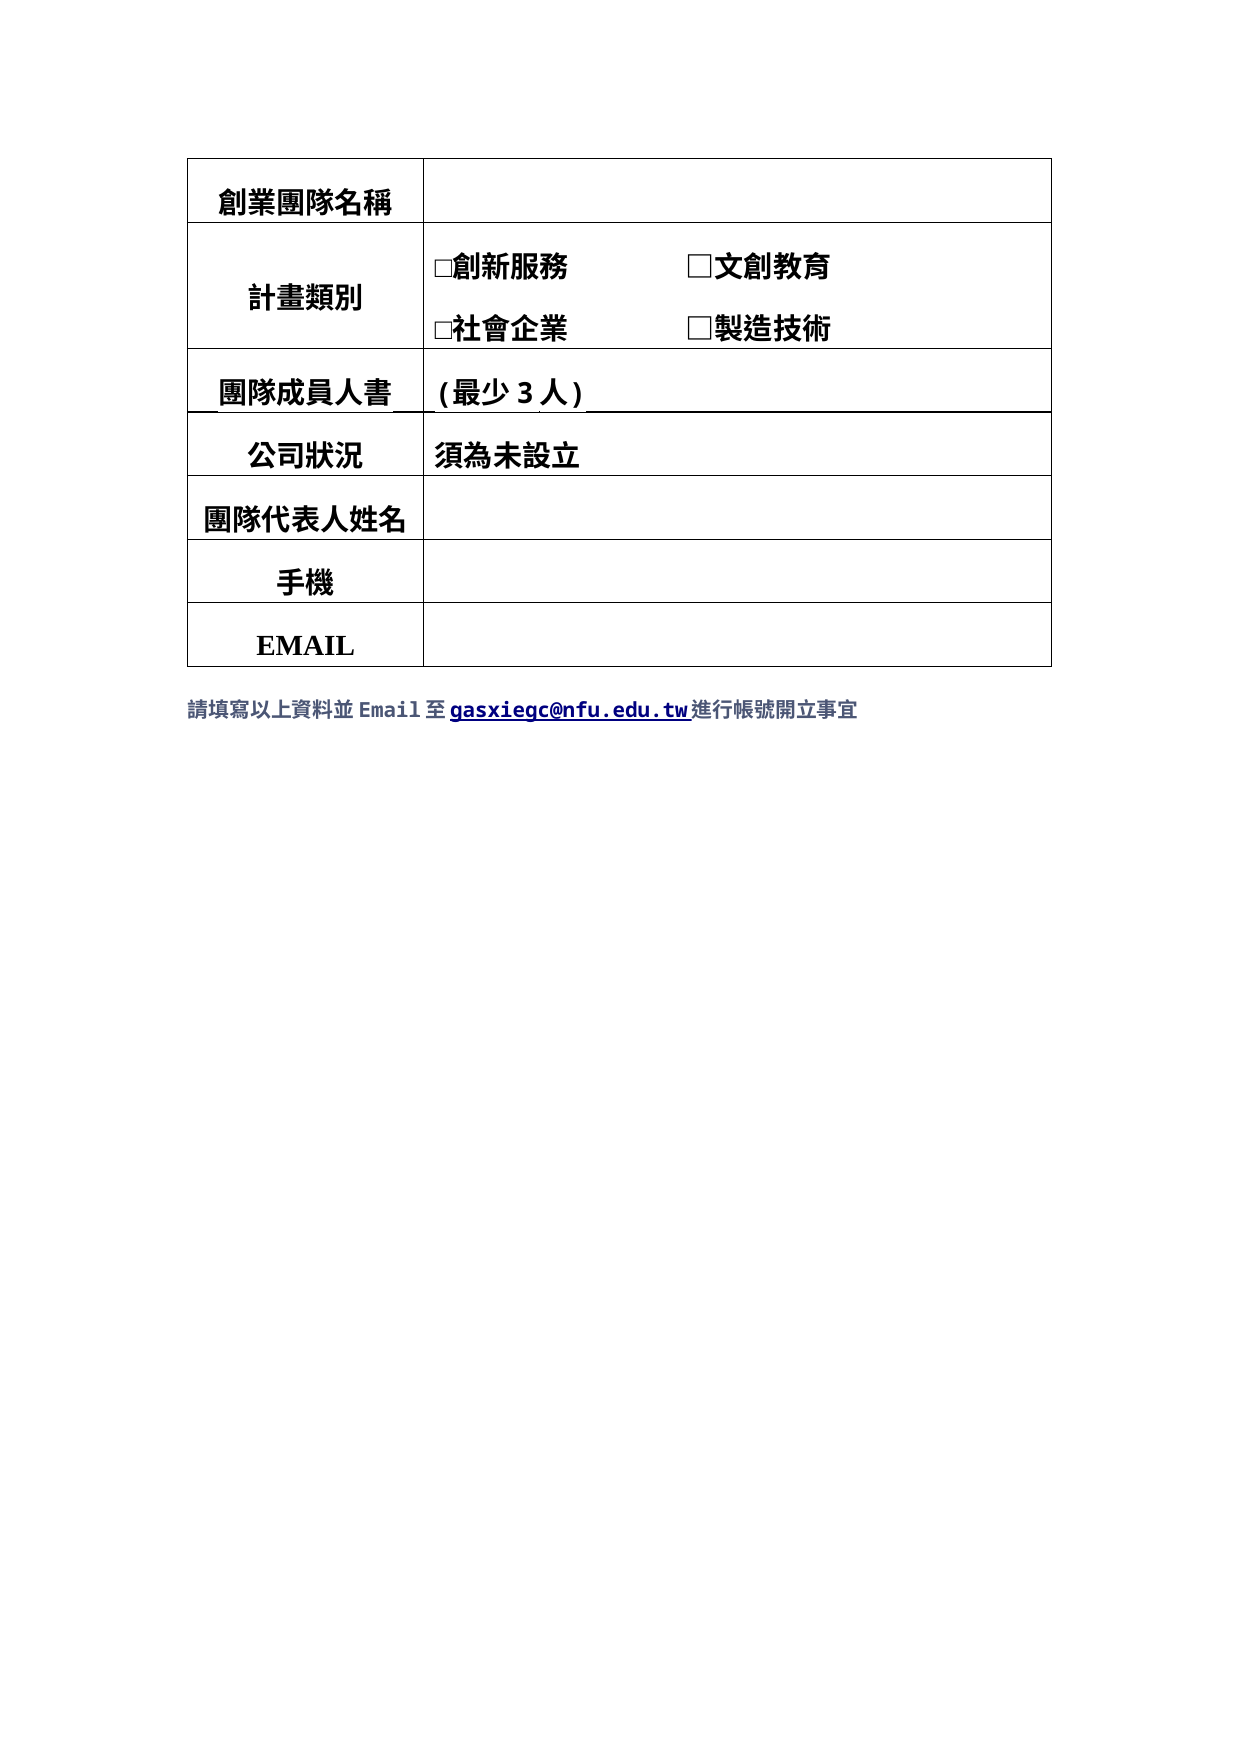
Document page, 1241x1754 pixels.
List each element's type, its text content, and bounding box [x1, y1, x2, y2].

table_header [424, 159, 1051, 222]
table_cell (最少3人) [424, 349, 1051, 411]
table_cell 手機 [188, 540, 423, 602]
table_cell 計畫類別 [188, 223, 423, 348]
table_cell 團隊成員人書 [188, 349, 423, 411]
table_cell 團隊代表人姓名 [188, 476, 423, 538]
table_cell [424, 540, 1051, 602]
table_cell [424, 476, 1051, 538]
table_cell 須為未設立 [424, 413, 1051, 475]
table_cell 公司狀況 [188, 413, 423, 475]
text 請填寫以上資料並Email至gasxiegc@nfu.edu.tw進行帳號開立事宜 [187, 667, 1053, 729]
table_cell [424, 603, 1051, 666]
table_header 創業團隊名稱 [188, 159, 423, 222]
table_cell EMAIL [188, 603, 423, 666]
table_cell □創新服務 □文創教育 □社會企業 □製造技術 [424, 223, 1051, 348]
